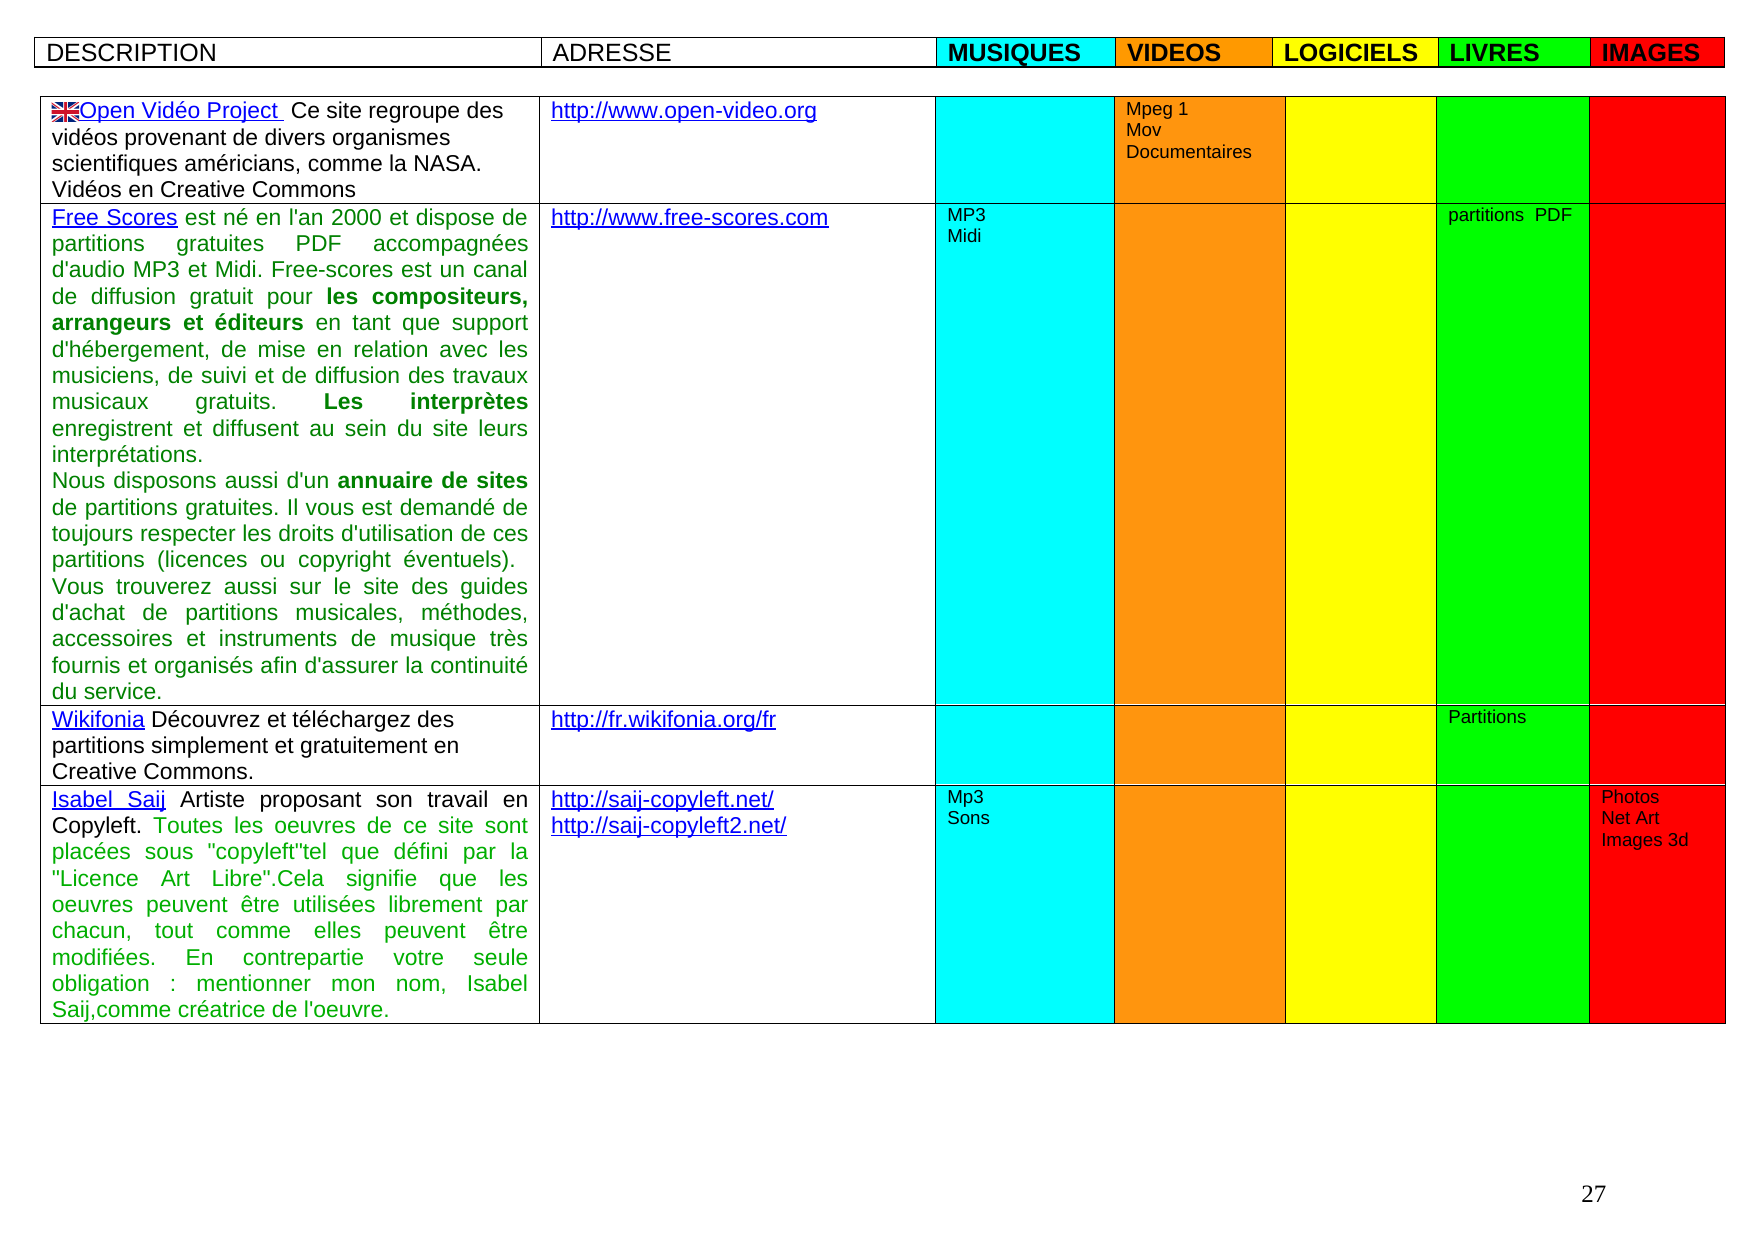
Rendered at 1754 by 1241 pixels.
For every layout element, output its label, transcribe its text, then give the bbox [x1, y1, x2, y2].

table_cell [936, 706, 1114, 784]
table_cell [1590, 97, 1725, 203]
table_cell Photos Net Art Images 3d [1590, 786, 1725, 1023]
table_cell http://saij-copyleft.net/ http://saij-copyleft2.net/ [540, 786, 935, 1023]
table_cell Mp3 Sons [936, 786, 1114, 1023]
table_cell [1437, 786, 1589, 1023]
table_cell [1115, 786, 1285, 1023]
table_cell [1115, 706, 1285, 784]
table_cell Free Scores est né en l'an 2000 et dispose de partitions gratuites PDF accompagnées d'audio MP3 et Midi. Free-scores est un canal de diffusion gratuit pour les compositeurs, arrangeurs et éditeurs en tant que support d'hébergement, de mise en relation avec les musiciens, de suivi et de diffusion des travaux musicaux gratuits. Les interprètes enregistrent et diffusent au sein du site leurs interprétations. Nous disposons aussi d'un annuaire de sites de partitions gratuites. Il vous est demandé de toujours respecter les droits d'utilisation de ces partitions (licences ou copyright éventuels). Vous trouverez aussi sur le site des guides d'achat de partitions musicales, méthodes, accessoires et instruments de musique très fournis et organisés afin d'assurer la continuité du service. [41, 204, 539, 704]
table_cell Open Vidéo Project Ce site regroupe des vidéos provenant de divers organismes scientifiques américians, comme la NASA. Vidéos en Creative Commons [41, 97, 539, 203]
table_cell Mpeg 1 Mov Documentaires [1115, 97, 1285, 203]
table_cell [1286, 786, 1436, 1023]
table_cell [1286, 706, 1436, 784]
table_cell http://fr.wikifonia.org/fr [540, 706, 935, 784]
picture [51, 102, 80, 122]
table_cell MP3 Midi [936, 204, 1114, 704]
table_cell http://www.free-scores.com [540, 204, 935, 704]
table_cell [1286, 97, 1436, 203]
table_cell Partitions [1437, 706, 1589, 784]
table_cell partitions PDF [1437, 204, 1589, 704]
table_cell [936, 97, 1114, 203]
table_cell [1115, 204, 1285, 704]
table_cell [1590, 204, 1725, 704]
table_cell [1437, 97, 1589, 203]
table_cell [1286, 204, 1436, 704]
table_cell Isabel Saij Artiste proposant son travail en Copyleft. Toutes les oeuvres de ce site sont placées sous "copyleft"tel que défini par la "Licence Art Libre".Cela signifie que les oeuvres peuvent être utilisées librement par chacun, tout comme elles peuvent être modifiées. En contrepartie votre seule obligation : mentionner mon nom, Isabel Saij,comme créatrice de l'oeuvre. [41, 786, 539, 1023]
table_cell http://www.open-video.org [540, 97, 935, 203]
table_cell [1590, 706, 1725, 784]
table_cell Wikifonia Découvrez et téléchargez des partitions simplement et gratuitement en Creative Commons. [41, 706, 539, 784]
